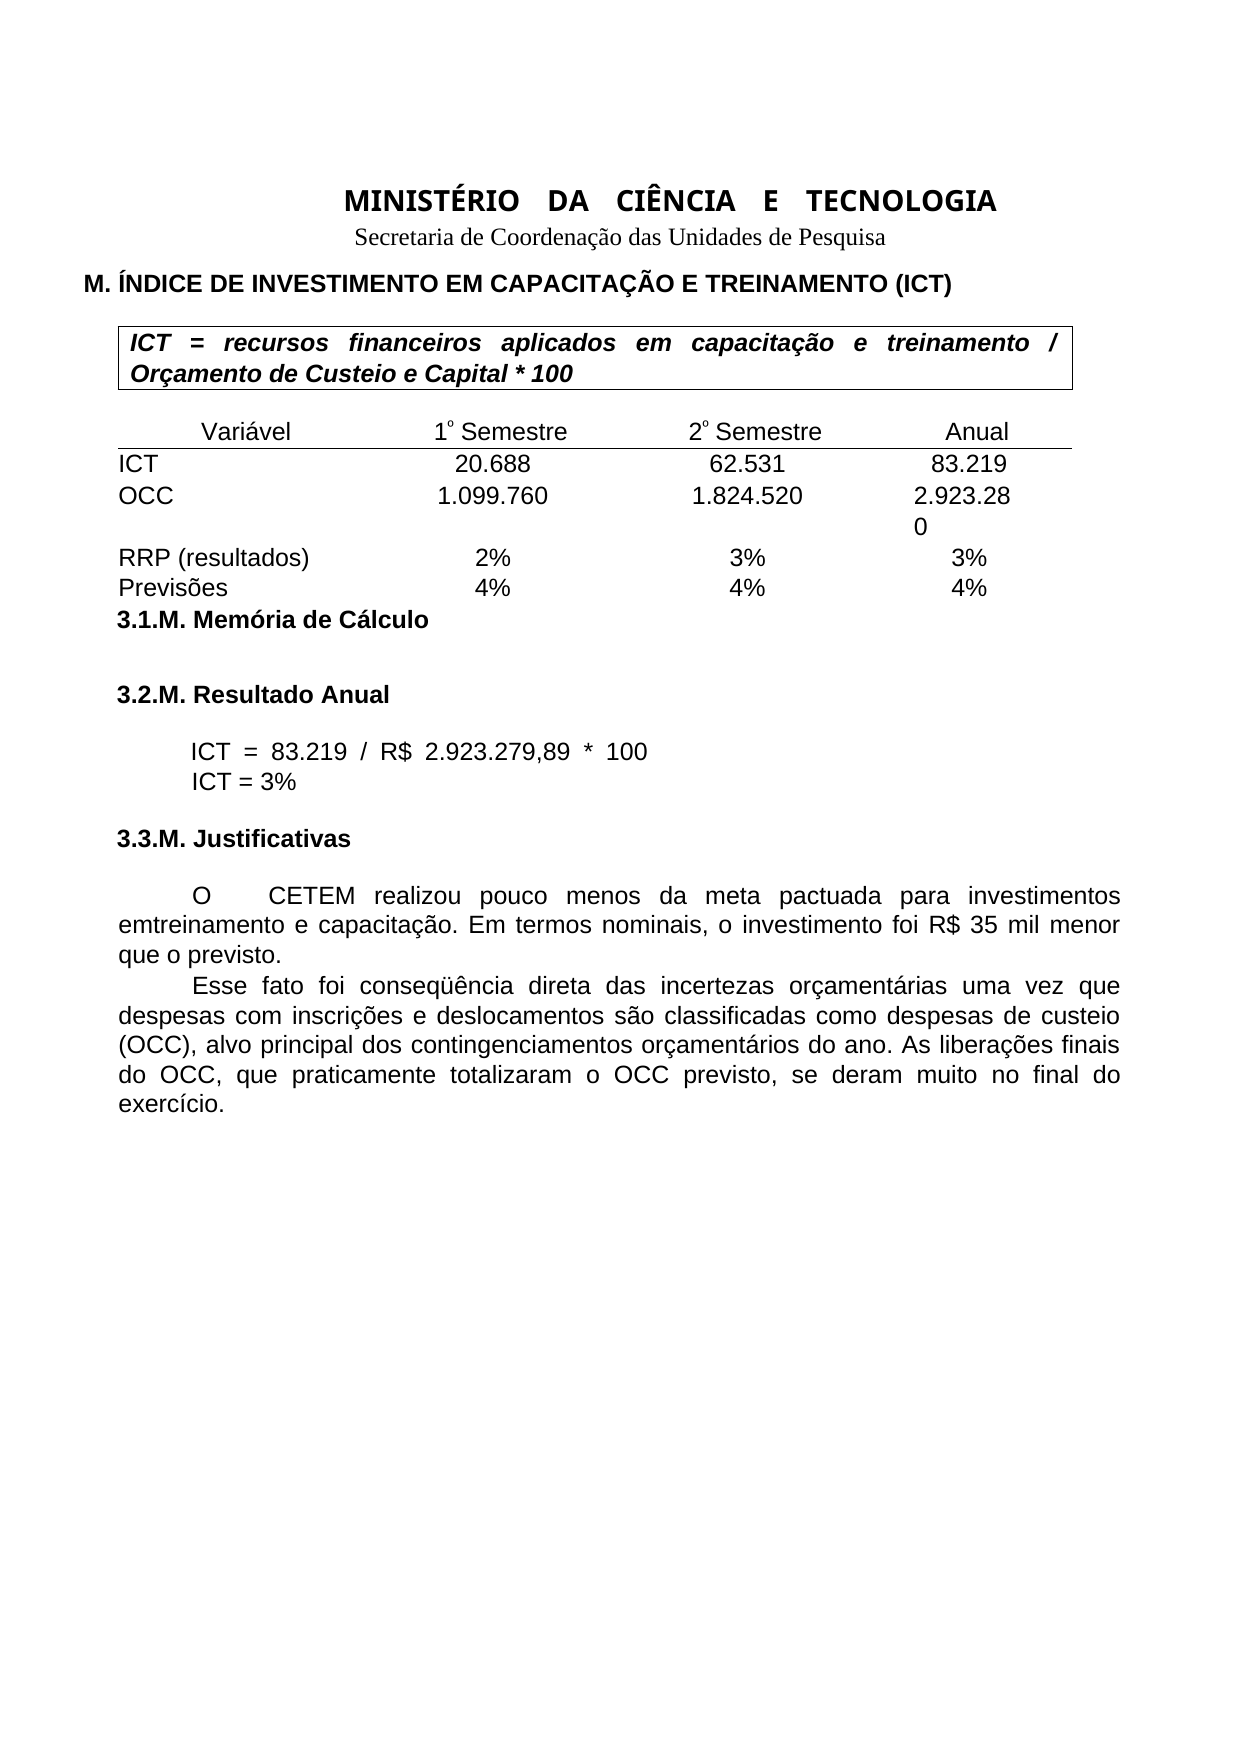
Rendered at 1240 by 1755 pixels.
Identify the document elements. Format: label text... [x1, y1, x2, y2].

table_cell 4% [680, 573, 913, 606]
table_cell 4% [426, 573, 680, 606]
text 3.2.M. Resultado Anual [117, 680, 1122, 709]
table_cell RRP (resultados) [118, 543, 426, 573]
list CETEM realizou pouco menos da meta pactuada para investimentos emtreinamento e capacitação. Em termos nominais, o investimento foi R$ 35 mil menor que o previsto. [118, 881, 1122, 969]
table_cell 1.099.760 [426, 481, 680, 542]
table_header ICT = recursos financeiros aplicados em capacitação e treinamento / Orçamento de Custeio e Capital * 100 [119, 327, 1072, 389]
text 3.1.M. Memória de Cálculo [117, 606, 1122, 634]
table_cell 3% [914, 543, 1024, 573]
table_cell 4% [914, 573, 1024, 606]
list ÍNDICE DE INVESTIMENTO EM CAPACITAÇÃO E TREINAMENTO (ICT) [83, 269, 1122, 298]
table_cell Variável [118, 390, 373, 448]
table_cell 1º Semestre [373, 390, 628, 448]
table_header ICT [118, 449, 426, 481]
table_cell 1.824.520 [680, 481, 913, 542]
table_cell 2º Semestre [628, 390, 882, 448]
table_header 62.531 [680, 449, 913, 481]
text ICT = 83.219 / R$ 2.923.279,89 * 100 ICT = 3% [190, 737, 648, 795]
table_cell Anual [883, 390, 1072, 448]
table_cell 3% [680, 543, 913, 573]
table_cell Previsões [118, 573, 426, 606]
table_cell 2% [426, 543, 680, 573]
text Esse fato foi conseqüência direta das incertezas orçamentárias uma vez que despesas com inscrições e deslocamentos são classificadas como despesas de custeio (OCC), alvo principal dos contingenciamentos orçamentários do ano. As liberações finais do OCC, que praticamente totalizaram o OCC previsto, se deram muito no final do exercício. [118, 971, 1122, 1118]
table_header 83.219 [914, 449, 1024, 481]
table_header 20.688 [426, 449, 680, 481]
table_cell 2.923.280 [914, 481, 1024, 542]
text 3.3.M. Justificativas [117, 824, 1122, 853]
table_cell OCC [118, 481, 426, 542]
